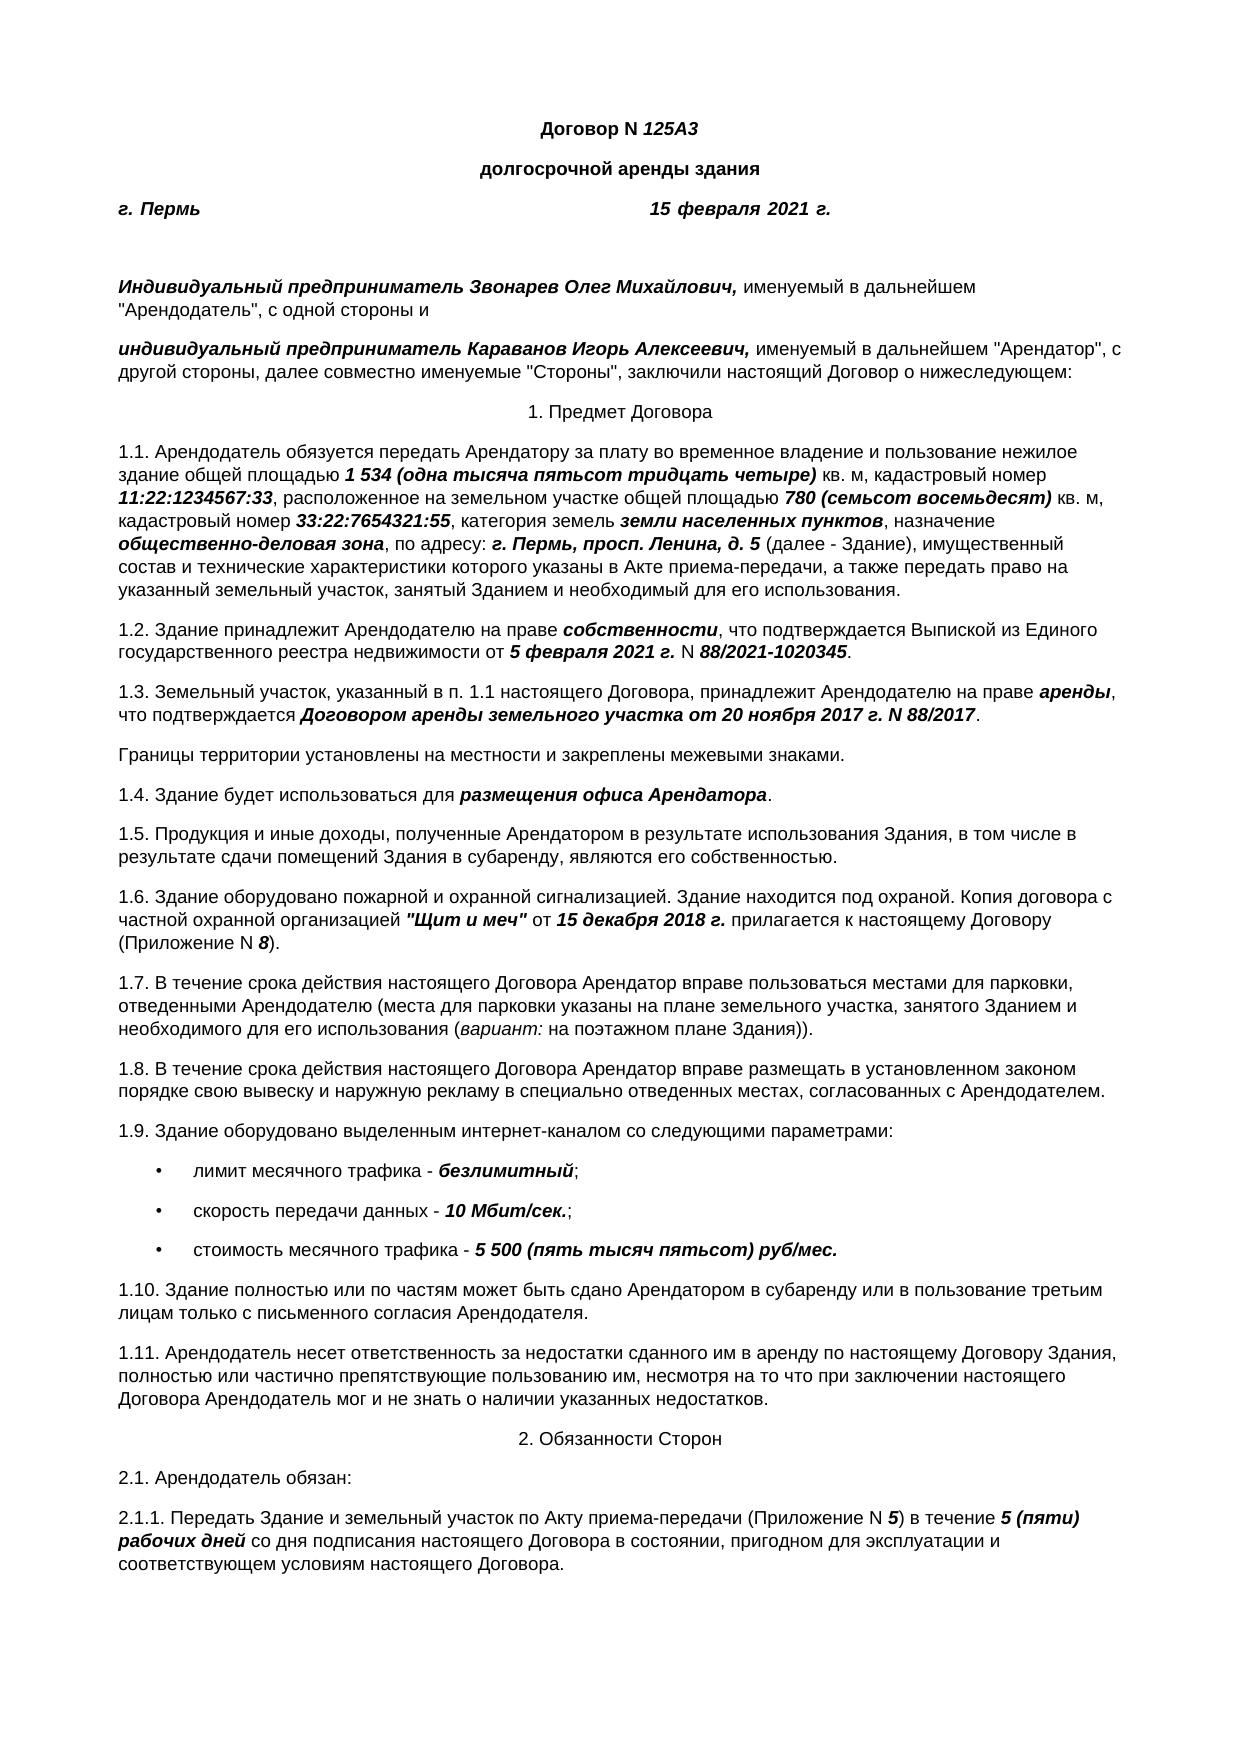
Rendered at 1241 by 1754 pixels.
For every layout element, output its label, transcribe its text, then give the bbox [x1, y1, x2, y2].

text индивидуальный предприниматель Караванов Игорь Алексеевич, именуемый в дальнейшем "Арендатор", с другой стороны, далее совместно именуемые "Стороны", заключили настоящий Договор о нижеследующем: [118, 338, 1122, 383]
text 1.4. Здание будет использоваться для размещения офиса Арендатора. [118, 783, 1122, 805]
text 1.10. Здание полностью или по частям может быть сдано Арендатором в субаренду или в пользование третьим лицам только с письменного согласия Арендодателя. [118, 1279, 1122, 1324]
list лимит месячного трафика - безлимитный; [156, 1160, 1122, 1181]
text 1.9. Здание оборудовано выделенным интернет-каналом со следующими параметрами: [118, 1120, 1122, 1142]
table_header 15 февраля 2021 г. [650, 198, 1118, 236]
table_header г. Пермь [118, 198, 649, 236]
text 1.11. Арендодатель несет ответственность за недостатки сданного им в аренду по настоящему Договору Здания, полностью или частично препятствующие пользованию им, несмотря на то что при заключении настоящего Договора Арендодатель мог и не знать о наличии указанных недостатков. [118, 1342, 1122, 1409]
text 1.7. В течение срока действия настоящего Договора Арендатор вправе пользоваться местами для парковки, отведенными Арендодателю (места для парковки указаны на плане земельного участка, занятого Зданием и необходимого для его использования (вариант: на поэтажном плане Здания)). [118, 972, 1122, 1039]
text 1.1. Арендодатель обязуется передать Арендатору за плату во временное владение и пользование нежилое здание общей площадью 1 534 (одна тысяча пятьсот тридцать четыре) кв. м, кадастровый номер 11:22:1234567:33, расположенное на земельном участке общей площадью 780 (семьсот восемьдесят) кв. м, кадастровый номер 33:22:7654321:55, категория земель земли населенных пунктов, назначение общественно-деловая зона, по адресу: г. Пермь, просп. Ленина, д. 5 (далее - Здание), имущественный состав и технические характеристики которого указаны в Акте приема-передачи, а также передать право на указанный земельный участок, занятый Зданием и необходимый для его использования. [118, 441, 1122, 600]
text Границы территории установлены на местности и закреплены межевыми знаками. [118, 744, 1122, 765]
text 1.6. Здание оборудовано пожарной и охранной сигнализацией. Здание находится под охраной. Копия договора с частной охранной организацией "Щит и меч" от 15 декабря 2018 г. прилагается к настоящему Договору (Приложение N 8). [118, 886, 1122, 953]
text Договор N 125А3 [118, 118, 1122, 140]
list скорость передачи данных - 10 Мбит/сек.; [156, 1199, 1122, 1221]
text Индивидуальный предприниматель Звонарев Олег Михайлович, именуемый в дальнейшем "Арендодатель", с одной стороны и [118, 275, 1122, 320]
text 1.3. Земельный участок, указанный в п. 1.1 настоящего Договора, принадлежит Арендодателю на праве аренды, что подтверждается Договором аренды земельного участка от 20 ноября 2017 г. N 88/2017. [118, 681, 1122, 726]
text долгосрочной аренды здания [118, 158, 1122, 179]
list стоимость месячного трафика - 5 500 (пять тысяч пятьсот) руб/мес. [156, 1239, 1122, 1261]
text 1. Предмет Договора [118, 401, 1122, 422]
text 2. Обязанности Сторон [118, 1427, 1122, 1449]
text 2.1.1. Передать Здание и земельный участок по Акту приема-передачи (Приложение N 5) в течение 5 (пяти) рабочих дней со дня подписания настоящего Договора в состоянии, пригодном для эксплуатации и соответствующем условиям настоящего Договора. [118, 1507, 1122, 1574]
text 2.1. Арендодатель обязан: [118, 1467, 1122, 1489]
text 1.8. В течение срока действия настоящего Договора Арендатор вправе размещать в установленном законом порядке свою вывеску и наружную рекламу в специально отведенных местах, согласованных с Арендодателем. [118, 1057, 1122, 1102]
text 1.5. Продукция и иные доходы, полученные Арендатором в результате использования Здания, в том числе в результате сдачи помещений Здания в субаренду, являются его собственностью. [118, 823, 1122, 868]
text 1.2. Здание принадлежит Арендодателю на праве собственности, что подтверждается Выпиской из Единого государственного реестра недвижимости от 5 февраля 2021 г. N 88/2021-1020345. [118, 618, 1122, 663]
